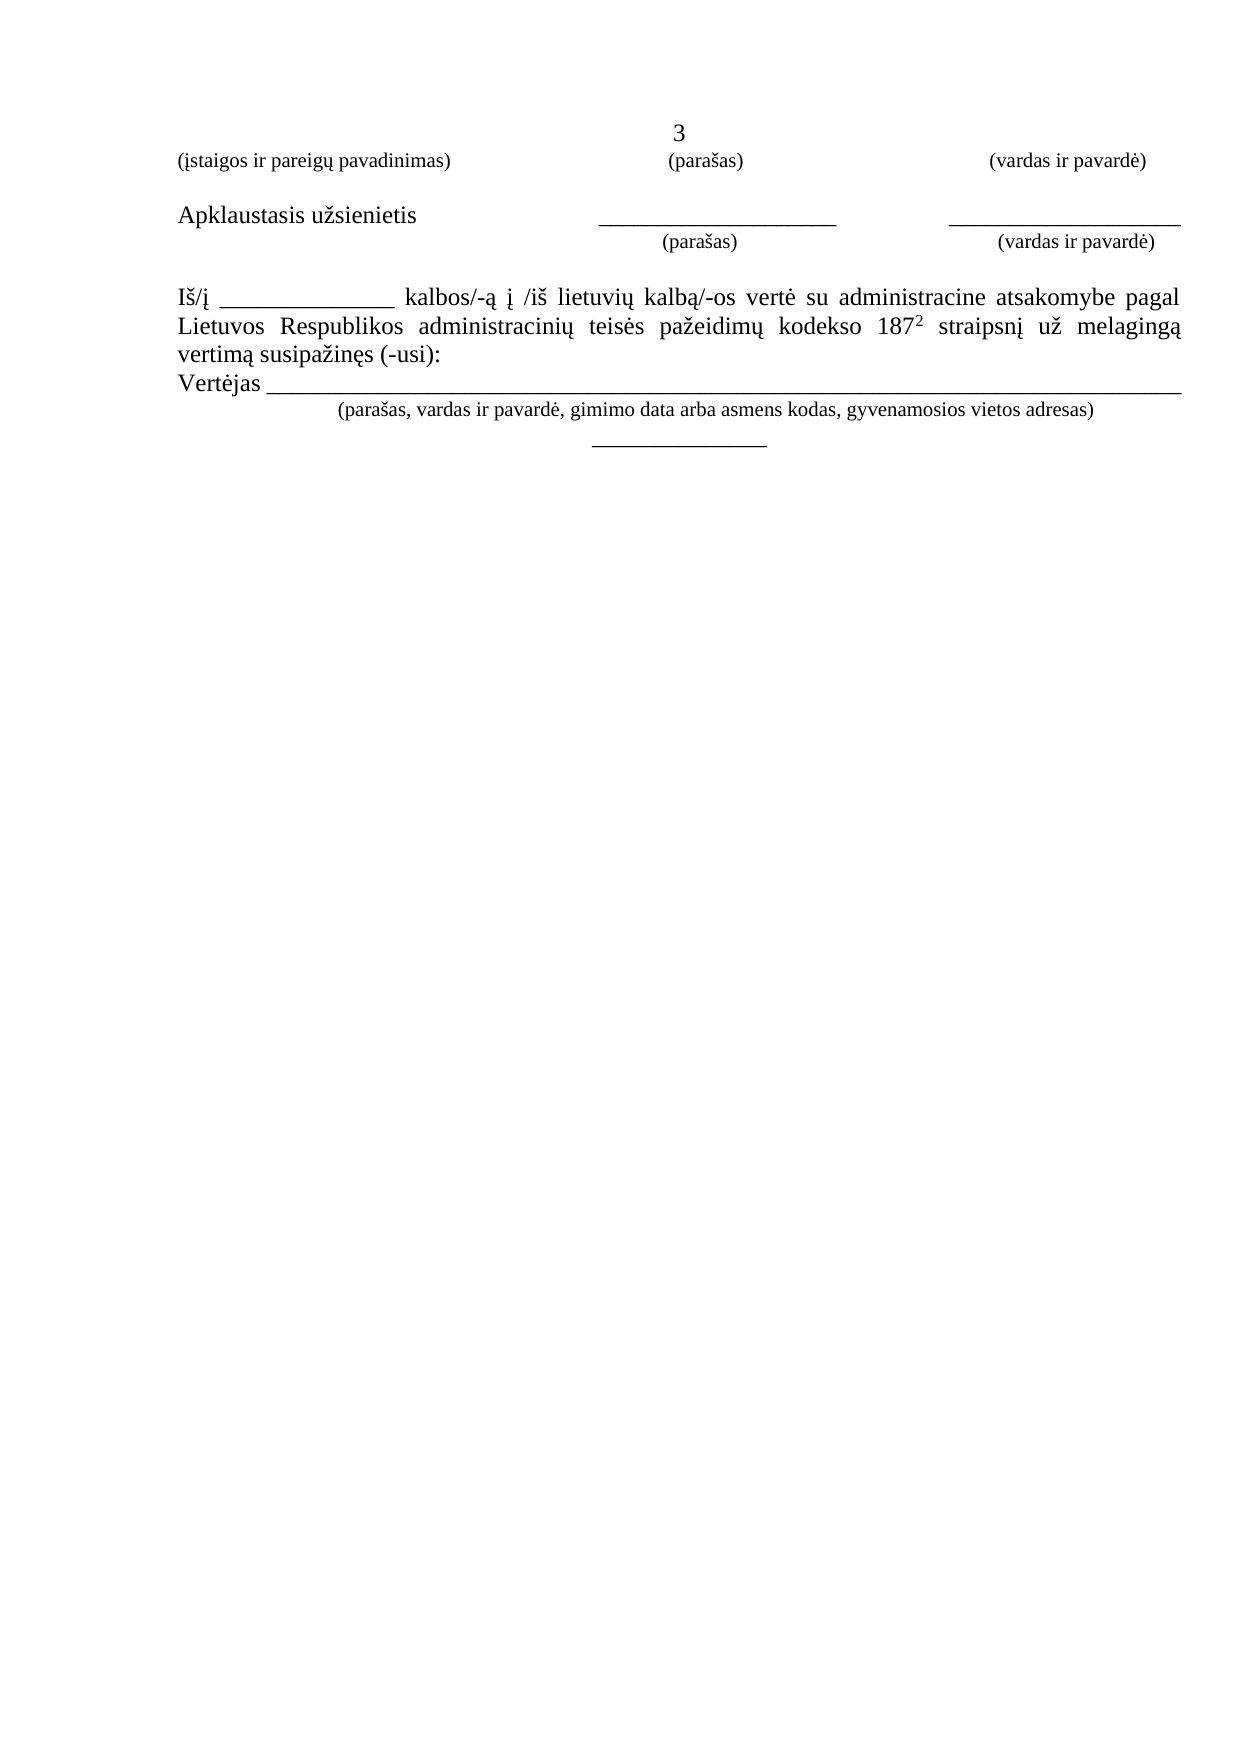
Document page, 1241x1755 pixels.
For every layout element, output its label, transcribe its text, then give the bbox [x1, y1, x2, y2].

text (parašas, vardas ir pavardė, gimimo data arba asmens kodas, gyvenamosios vietos adresas) [177, 397, 1181, 421]
text Iš/į ______________ kalbos/-ą į /iš lietuvių kalbą/-os vertė su administracine atsakomybe pagal Lietuvos Respublikos administracinių teisės pažeidimų kodekso 1872 straipsnį už melagingą vertimą susipažinęs (-usi): [177, 282, 1181, 368]
text Vertėjas [177, 368, 1181, 397]
text ______________ [177, 421, 1181, 450]
text Apklaustasis užsienietis [177, 200, 1181, 229]
text (parašas) (vardas ir pavardė) [177, 229, 1181, 253]
text (įstaigos ir pareigų pavadinimas) (parašas) (vardas ir pavardė) [177, 148, 1181, 172]
